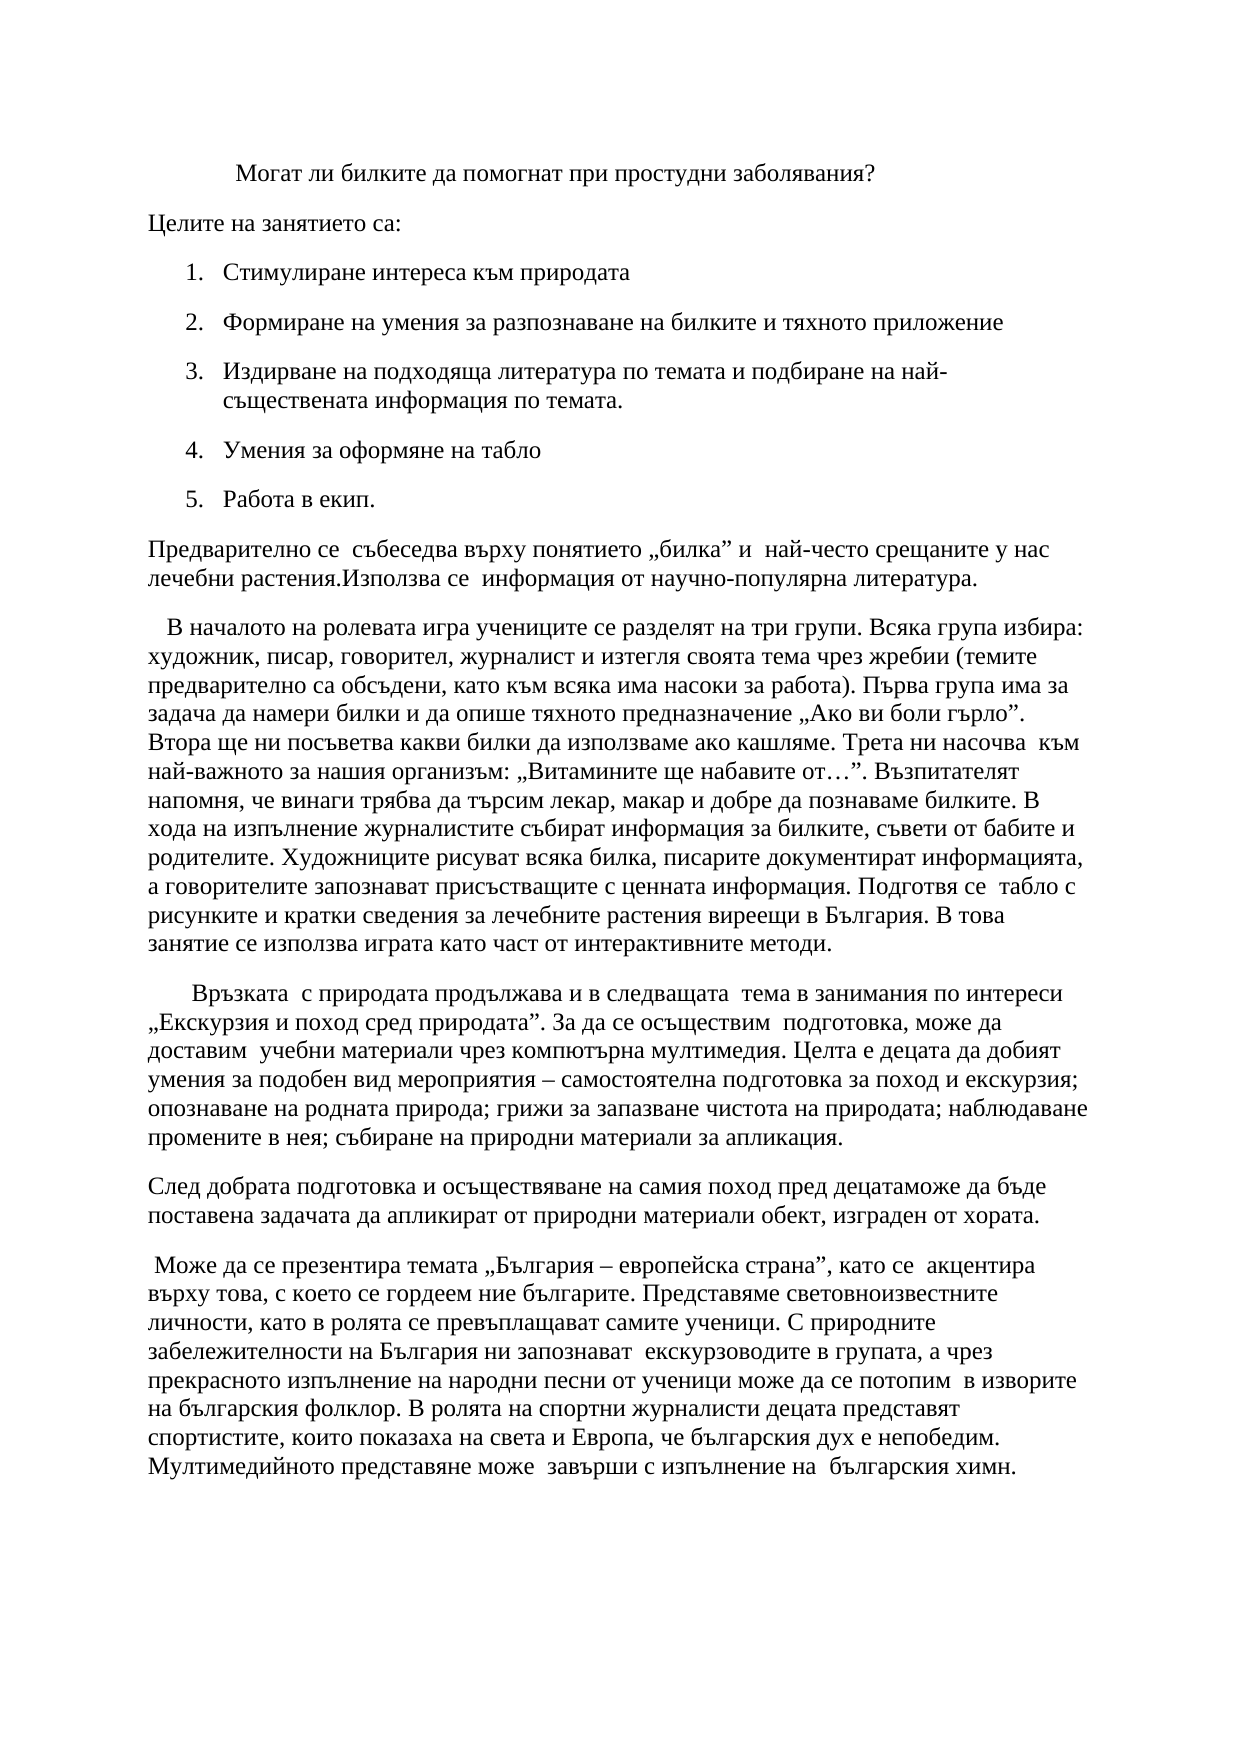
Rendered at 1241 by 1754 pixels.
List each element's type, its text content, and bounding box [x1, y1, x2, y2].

list Умения за оформяне на табло [185, 435, 1093, 463]
text След добрата подготовка и осъществяване на самия поход пред децатаможе да бъде поставена задачата да апликират от природни материали обект, изграден от хората. [148, 1171, 1093, 1229]
text Целите на занятието са: [148, 208, 1093, 236]
list Работа в екип. [185, 484, 1093, 513]
text Могат ли билките да помогнат при простудни заболявания? [148, 158, 1093, 187]
text Връзката с природата продължава и в следващата тема в занимания по интереси „Екскурзия и поход сред природата”. За да се осъществим подготовка, може да доставим учебни материали чрез компютърна мултимедия. Целта е децата да добият умения за подобен вид мероприятия – самостоятелна подготовка за поход и екскурзия; опознаване на родната природа; грижи за запазване чистота на природата; наблюдаване промените в нея; събиране на природни материали за апликация. [148, 978, 1093, 1151]
list Стимулиране интереса към природата [185, 257, 1093, 286]
text Предварително се събеседва върху понятието „билка” и най-често срещаните у нас лечебни растения.Използва се информация от научно-популярна литература. [148, 534, 1093, 591]
text В началото на ролевата игра учениците се разделят на три групи. Всяка група избира: художник, писар, говорител, журналист и изтегля своята тема чрез жребии (темите предварително са обсъдени, като към всяка има насоки за работа). Първа група има за задача да намери билки и да опише тяхното предназначение „Ако ви боли гърло”. Втора ще ни посъветва какви билки да използваме ако кашляме. Трета ни насочва към най-важното за нашия организъм: „Витамините ще набавите от…”. Възпитателят напомня, че винаги трябва да търсим лекар, макар и добре да познаваме билките. В хода на изпълнение журналистите събират информация за билките, съвети от бабите и родителите. Художниците рисуват всяка билка, писарите документират информацията, а говорителите запознават присъстващите с ценната информация. Подготвя се табло с рисунките и кратки сведения за лечебните растения виреещи в България. В това занятие се използва играта като част от интерактивните методи. [148, 612, 1093, 957]
list Издирване на подходяща литература по темата и подбиране на най-съществената информация по темата. [185, 356, 1093, 414]
text Може да се презентира темата „България – eвропейска страна”, като се акцентира върху това, с което се гордеем ние българите. Представяме световноизвестните личности, като в ролята се превъплащават самите ученици. С природните забележителности на България ни запознават екскурзоводите в групата, а чрез прекрасното изпълнение на народни песни от ученици може да се потопим в изворите на българския фолклор. В ролята на спортни журналисти децата представят спортистите, които показаха на света и Европа, че българския дух е непобедим. Мултимедийното представяне може завърши с изпълнение на българския химн. [148, 1250, 1093, 1480]
list Формиране на умения за разпознаване на билките и тяхното приложение [185, 307, 1093, 336]
